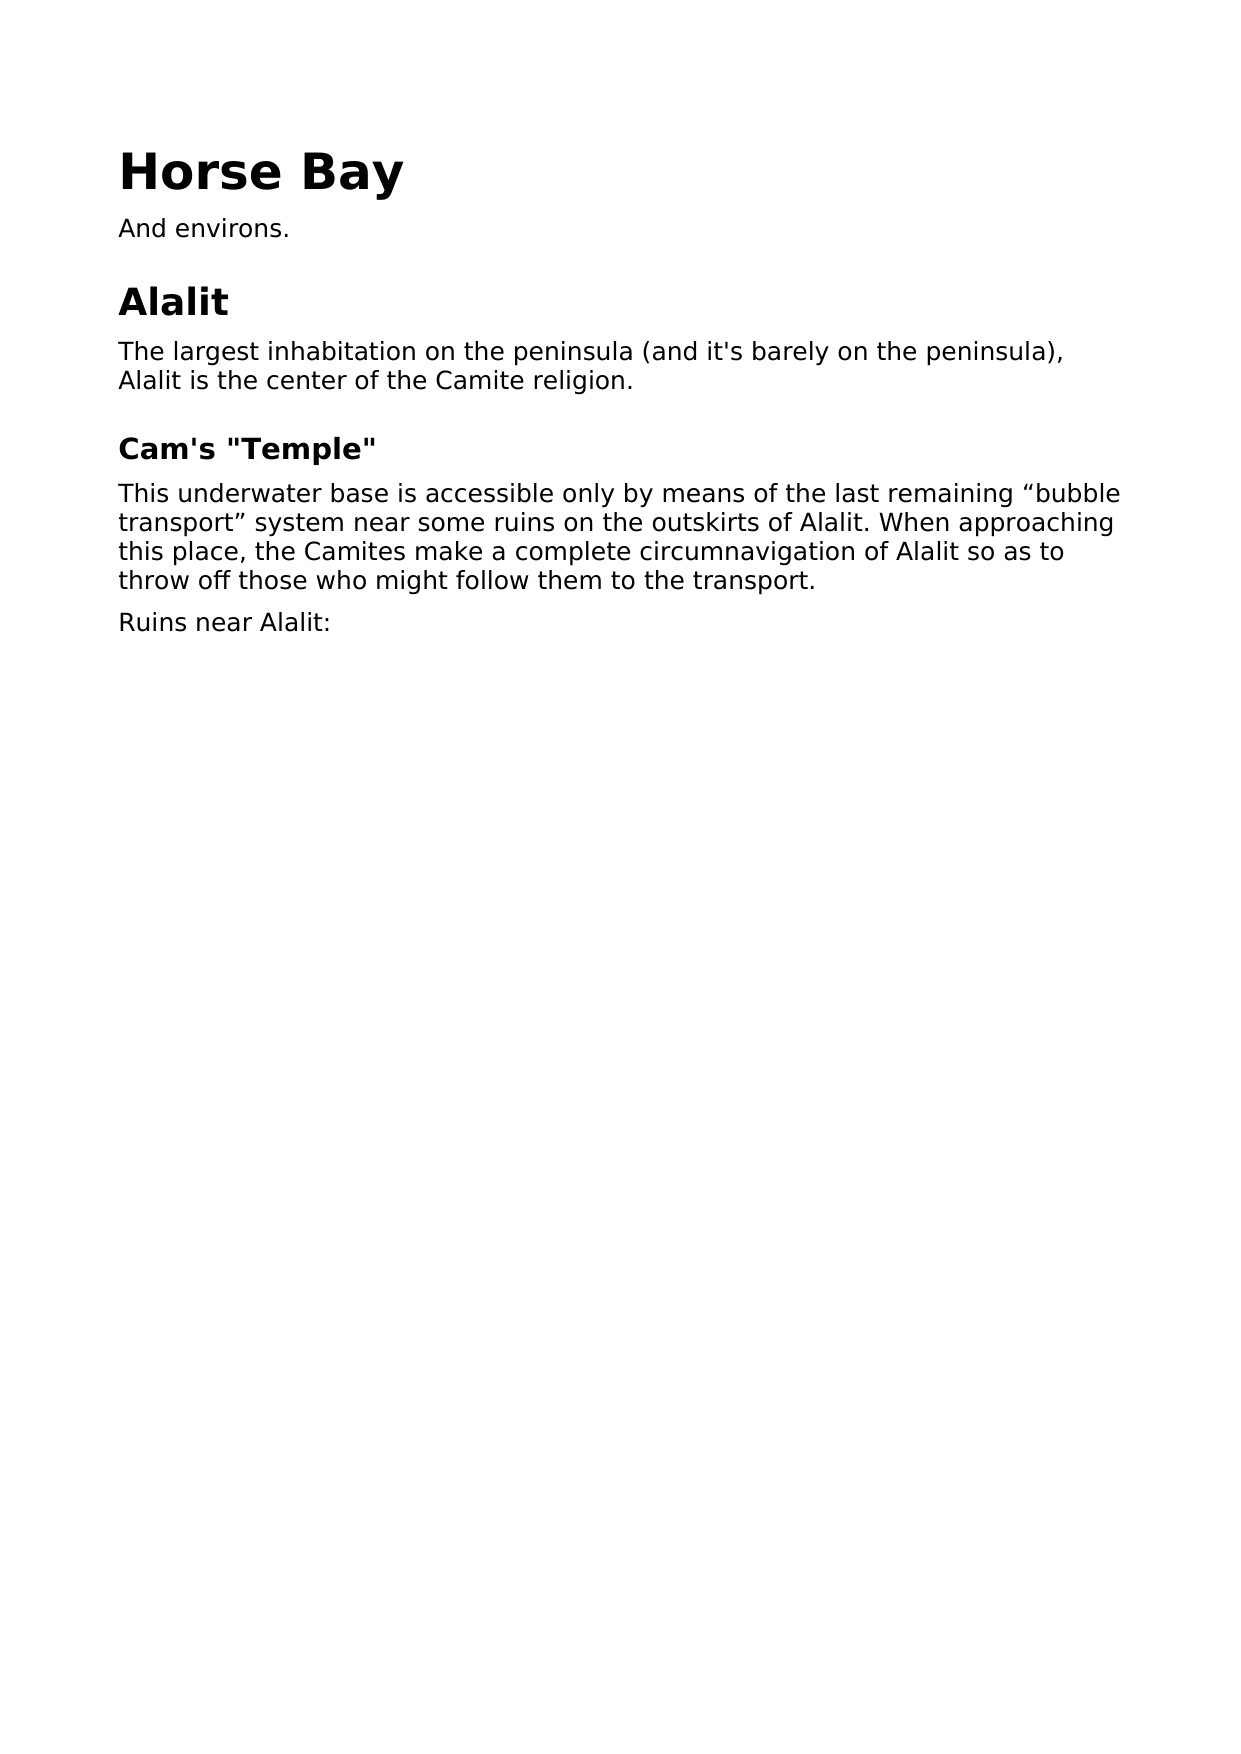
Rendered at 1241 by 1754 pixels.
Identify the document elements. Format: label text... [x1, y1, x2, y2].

text Ruins near Alalit: [118, 608, 1122, 637]
text The largest inhabitation on the peninsula (and it's barely on the peninsula), Alalit is the center of the Camite religion. [118, 337, 1122, 395]
text This underwater base is accessible only by means of the last remaining “bubble transport” system near some ruins on the outskirts of Alalit. When approaching this place, the Camites make a complete circumnavigation of Alalit so as to throw off those who might follow them to the transport. [118, 479, 1122, 596]
subtitle Horse Bay [118, 143, 1122, 201]
subtitle Cam's "Temple" [118, 432, 1122, 466]
text And environs. [118, 214, 1122, 243]
subtitle Alalit [118, 281, 1122, 324]
